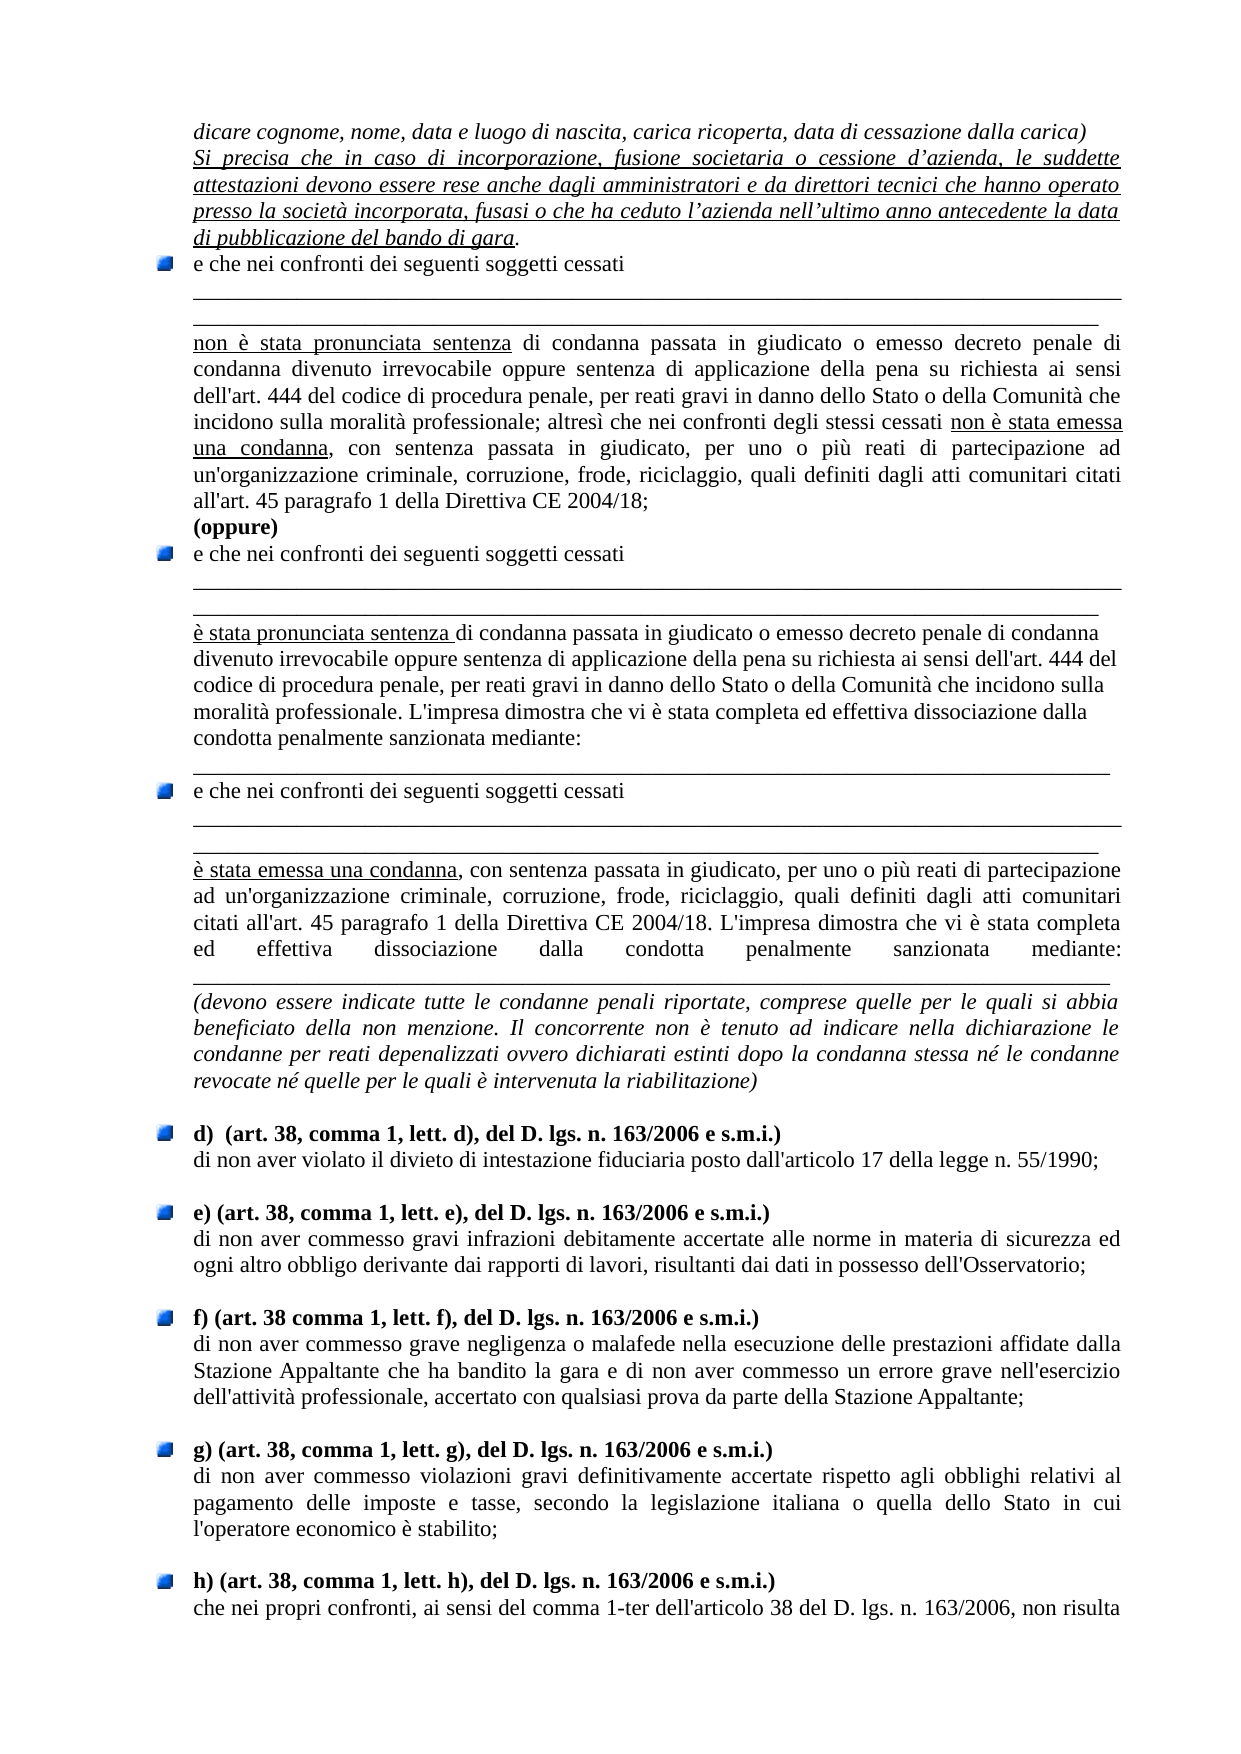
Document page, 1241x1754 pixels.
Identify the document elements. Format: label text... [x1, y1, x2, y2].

list g) (art. 38, comma 1, lett. g), del D. lgs. n. 163/2006 e s.m.i.) [156, 1436, 1123, 1462]
picture [156, 1309, 173, 1326]
picture [156, 1573, 173, 1589]
list dicare cognome, nome, data e luogo di nascita, carica ricoperta, data di cessazione dalla carica) [156, 118, 1123, 144]
list d) (art. 38, comma 1, lett. d), del D. lgs. n. 163/2006 e s.m.i.) [156, 1119, 1123, 1146]
list (oppure) [156, 513, 1123, 540]
picture [156, 1124, 173, 1141]
list (devono essere indicate tutte le condanne penali riportate, comprese quelle per le quali si abbia beneficiato della non menzione. Il concorrente non è tenuto ad indicare nella dichiarazione le condanne per reati depenalizzati ovvero dichiarati estinti dopo la condanna stessa né le condanne revocate né quelle per le quali è intervenuta la riabilitazione) [156, 988, 1123, 1093]
list e che nei confronti dei seguenti soggetti cessati [156, 540, 1123, 566]
picture [156, 545, 173, 561]
list ________________________________________________________________________________________________________________________________________________________________ [156, 803, 1123, 856]
list di non aver commesso violazioni gravi definitivamente accertate rispetto agli obblighi relativi al pagamento delle imposte e tasse, secondo la legislazione italiana o quella dello Stato in cui l'operatore economico è stabilito; [156, 1462, 1123, 1541]
list e che nei confronti dei seguenti soggetti cessati [156, 777, 1123, 803]
list è stata emessa una condanna, con sentenza passata in giudicato, per uno o più reati di partecipazione ad un'organizzazione criminale, corruzione, frode, riciclaggio, quali definiti dagli atti comunitari citati all'art. 45 paragrafo 1 della Direttiva CE 2004/18. L'impresa dimostra che vi è stata completa ed effettiva dissociazione dalla condotta penalmente sanzionata mediante: ________________________________________________________________________________ [156, 856, 1123, 988]
picture [156, 1441, 173, 1457]
list ________________________________________________________________________________________________________________________________________________________________ [156, 276, 1123, 329]
list di non aver commesso grave negligenza o malafede nella esecuzione delle prestazioni affidate dalla Stazione Appaltante che ha bandito la gara e di non aver commesso un errore grave nell'esercizio dell'attività professionale, accertato con qualsiasi prova da parte della Stazione Appaltante; [156, 1330, 1123, 1409]
list h) (art. 38, comma 1, lett. h), del D. lgs. n. 163/2006 e s.m.i.) [156, 1568, 1123, 1594]
picture [156, 1204, 173, 1220]
list f) (art. 38 comma 1, lett. f), del D. lgs. n. 163/2006 e s.m.i.) [156, 1304, 1123, 1330]
list e che nei confronti dei seguenti soggetti cessati [156, 250, 1123, 276]
list Si precisa che in caso di incorporazione, fusione societaria o cessione d’azienda, le suddette attestazioni devono essere rese anche dagli amministratori e da direttori tecnici che hanno operato presso la società incorporata, fusasi o che ha ceduto l’azienda nell’ultimo anno antecedente la data di pubblicazione del bando di gara. [156, 144, 1123, 250]
list e) (art. 38, comma 1, lett. e), del D. lgs. n. 163/2006 e s.m.i.) [156, 1199, 1123, 1225]
picture [156, 782, 173, 799]
list che nei propri confronti, ai sensi del comma 1-ter dell'articolo 38 del D. lgs. n. 163/2006, non risulta [156, 1594, 1123, 1620]
list di non aver violato il divieto di intestazione fiduciaria posto dall'articolo 17 della legge n. 55/1990; [156, 1146, 1123, 1172]
list non è stata pronunciata sentenza di condanna passata in giudicato o emesso decreto penale di condanna divenuto irrevocabile oppure sentenza di applicazione della pena su richiesta ai sensi dell'art. 444 del codice di procedura penale, per reati gravi in danno dello Stato o della Comunità che incidono sulla moralità professionale; altresì che nei confronti degli stessi cessati non è stata emessa una condanna, con sentenza passata in giudicato, per uno o più reati di partecipazione ad un'organizzazione criminale, corruzione, frode, riciclaggio, quali definiti dagli atti comunitari citati all'art. 45 paragrafo 1 della Direttiva CE 2004/18; [156, 329, 1123, 513]
list di non aver commesso gravi infrazioni debitamente accertate alle norme in materia di sicurezza ed ogni altro obbligo derivante dai rapporti di lavori, risultanti dai dati in possesso dell'Osservatorio; [156, 1225, 1123, 1278]
list ________________________________________________________________________________________________________________________________________________________________ [156, 566, 1123, 619]
picture [156, 255, 173, 271]
list è stata pronunciata sentenza di condanna passata in giudicato o emesso decreto penale di condanna divenuto irrevocabile oppure sentenza di applicazione della pena su richiesta ai sensi dell'art. 444 del codice di procedura penale, per reati gravi in danno dello Stato o della Comunità che incidono sulla moralità professionale. L'impresa dimostra che vi è stata completa ed effettiva dissociazione dalla condotta penalmente sanzionata mediante: ________________________________________________________________________________ [156, 619, 1123, 777]
